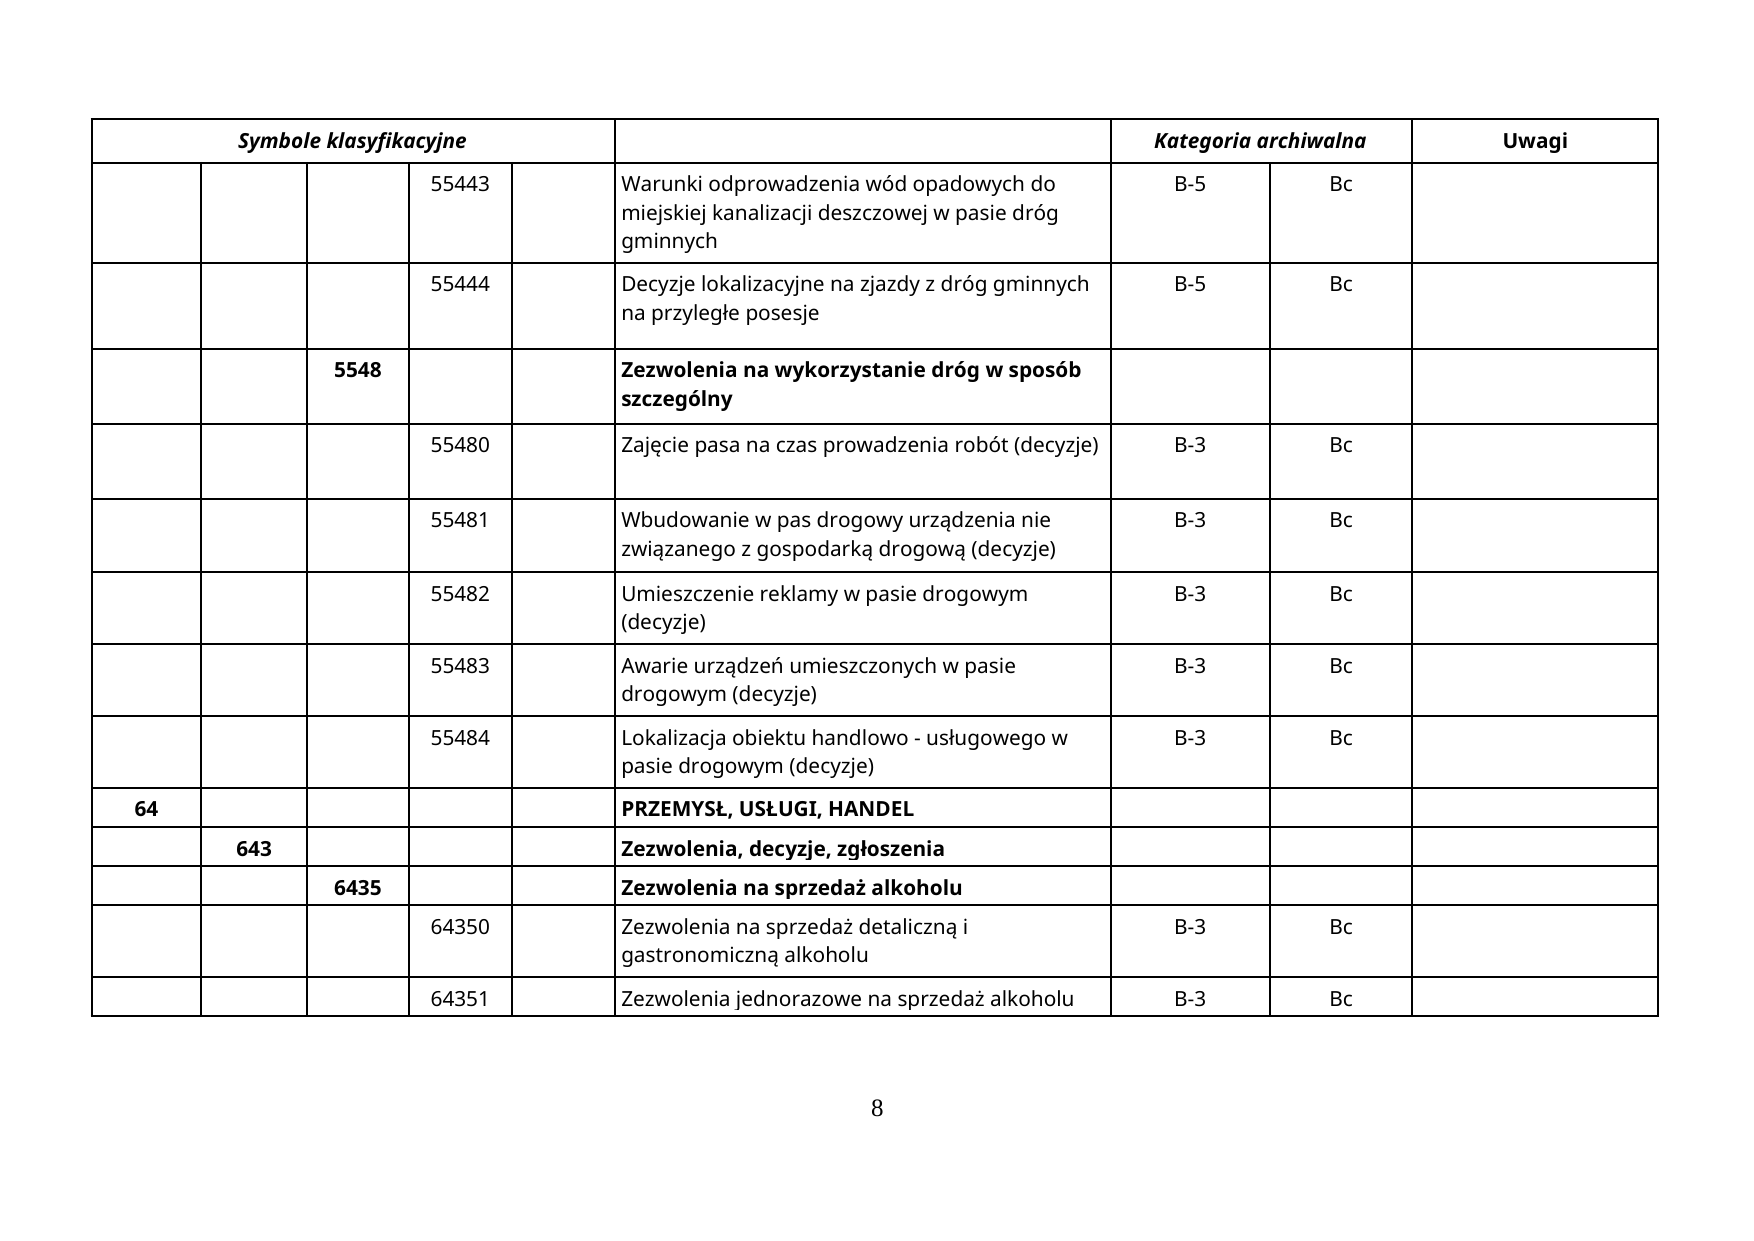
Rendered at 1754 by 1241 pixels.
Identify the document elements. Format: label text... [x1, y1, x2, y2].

table_cell [1413, 828, 1657, 865]
table_cell [513, 350, 614, 423]
table_cell Warunki odprowadzenia wód opadowych do miejskiej kanalizacji deszczowej w pasie dróg gminnych [616, 164, 1110, 262]
table_cell [93, 164, 200, 262]
table_cell 55484 [410, 717, 511, 787]
table_cell [202, 978, 306, 1015]
table_cell 643 [202, 828, 306, 865]
table_cell [1413, 789, 1657, 826]
table_cell [513, 425, 614, 498]
table_cell [308, 264, 408, 348]
table_cell [202, 164, 306, 262]
table_cell [308, 164, 408, 262]
table_cell 55481 [410, 500, 511, 571]
table_cell [93, 828, 200, 865]
table_cell [93, 264, 200, 348]
table_cell Wbudowanie w pas drogowy urządzenia nie związanego z gospodarką drogową (decyzje) [616, 500, 1110, 571]
table_cell Awarie urządzeń umieszczonych w pasie drogowym (decyzje) [616, 645, 1110, 715]
table_cell [308, 500, 408, 571]
table_cell [410, 789, 511, 826]
table_cell Bc [1271, 906, 1411, 976]
table_cell [1271, 867, 1411, 904]
table_cell PRZEMYSŁ, USŁUGI, HANDEL [616, 789, 1110, 826]
table_cell [93, 978, 200, 1015]
table_cell Bc [1271, 500, 1411, 571]
table_cell B-5 [1112, 264, 1269, 348]
table_cell [1413, 350, 1657, 423]
table_cell [513, 789, 614, 826]
table_cell [202, 425, 306, 498]
table_header [616, 120, 1110, 162]
table_cell [513, 573, 614, 643]
table_cell [513, 906, 614, 976]
table_cell [308, 573, 408, 643]
table_cell [1413, 906, 1657, 976]
table_cell 5548 [308, 350, 408, 423]
table_cell [93, 350, 200, 423]
table_cell [202, 645, 306, 715]
table_cell [308, 717, 408, 787]
table_cell [202, 573, 306, 643]
table_cell [308, 645, 408, 715]
table_cell [513, 867, 614, 904]
table_cell 64351 [410, 978, 511, 1015]
table_cell Bc [1271, 264, 1411, 348]
table_cell 55483 [410, 645, 511, 715]
table_cell [93, 645, 200, 715]
table_cell [202, 906, 306, 976]
table_cell Zezwolenia na wykorzystanie dróg w sposób szczególny [616, 350, 1110, 423]
table_cell Bc [1271, 425, 1411, 498]
table_cell [513, 717, 614, 787]
table_cell 55482 [410, 573, 511, 643]
table_cell [1413, 978, 1657, 1015]
table_cell B-3 [1112, 978, 1269, 1015]
table_cell Bc [1271, 978, 1411, 1015]
table_cell Decyzje lokalizacyjne na zjazdy z dróg gminnych na przyległe posesje [616, 264, 1110, 348]
table_cell [93, 906, 200, 976]
table_cell Zezwolenia, decyzje, zgłoszenia [616, 828, 1110, 865]
table_cell [1413, 645, 1657, 715]
table_cell [93, 717, 200, 787]
table_cell [308, 828, 408, 865]
table_cell [1112, 867, 1269, 904]
table_cell Zezwolenia jednorazowe na sprzedaż alkoholu [616, 978, 1110, 1015]
table_cell [93, 425, 200, 498]
table_cell Lokalizacja obiektu handlowo - usługowego w pasie drogowym (decyzje) [616, 717, 1110, 787]
table_cell [410, 867, 511, 904]
table_cell [202, 867, 306, 904]
table_cell 64350 [410, 906, 511, 976]
table_cell Zezwolenia na sprzedaż detaliczną i gastronomiczną alkoholu [616, 906, 1110, 976]
table_cell Zajęcie pasa na czas prowadzenia robót (decyzje) [616, 425, 1110, 498]
table_cell B-3 [1112, 717, 1269, 787]
table_cell [1112, 789, 1269, 826]
table_cell Bc [1271, 717, 1411, 787]
table_cell [513, 828, 614, 865]
table_cell B-3 [1112, 573, 1269, 643]
table_cell 6435 [308, 867, 408, 904]
table_header Uwagi [1413, 120, 1657, 162]
table_cell 55443 [410, 164, 511, 262]
table_cell B-5 [1112, 164, 1269, 262]
table_cell [1271, 350, 1411, 423]
table_cell B-3 [1112, 500, 1269, 571]
table_cell [202, 789, 306, 826]
table_cell [308, 978, 408, 1015]
table_cell [513, 264, 614, 348]
table_cell [1112, 828, 1269, 865]
table_cell Bc [1271, 573, 1411, 643]
table_cell [513, 645, 614, 715]
table_cell [1413, 717, 1657, 787]
table_header Kategoria archiwalna [1112, 120, 1411, 162]
table_cell [202, 350, 306, 423]
table_cell B-3 [1112, 645, 1269, 715]
table_cell 55444 [410, 264, 511, 348]
table_cell Umieszczenie reklamy w pasie drogowym (decyzje) [616, 573, 1110, 643]
table_cell [1413, 500, 1657, 571]
table_cell [202, 500, 306, 571]
table_cell B-3 [1112, 906, 1269, 976]
table_cell [1271, 828, 1411, 865]
table_cell [202, 717, 306, 787]
table_cell [202, 264, 306, 348]
table_cell [1271, 789, 1411, 826]
table_cell [93, 500, 200, 571]
table_cell [1413, 164, 1657, 262]
table_cell [410, 350, 511, 423]
table_cell [513, 500, 614, 571]
table_cell [308, 906, 408, 976]
table_cell [1112, 350, 1269, 423]
table_header Symbole klasyfikacyjne [93, 120, 614, 162]
table_cell [93, 867, 200, 904]
table_cell [410, 828, 511, 865]
table_cell 64 [93, 789, 200, 826]
table_cell [1413, 573, 1657, 643]
table_cell Bc [1271, 645, 1411, 715]
table_cell [93, 573, 200, 643]
table_cell [513, 164, 614, 262]
table_cell [308, 789, 408, 826]
table_cell Zezwolenia na sprzedaż alkoholu [616, 867, 1110, 904]
table_cell [1413, 867, 1657, 904]
table_cell [513, 978, 614, 1015]
table_cell 55480 [410, 425, 511, 498]
table_cell B-3 [1112, 425, 1269, 498]
table_cell Bc [1271, 164, 1411, 262]
table_cell [308, 425, 408, 498]
table_cell [1413, 264, 1657, 348]
table_cell [1413, 425, 1657, 498]
